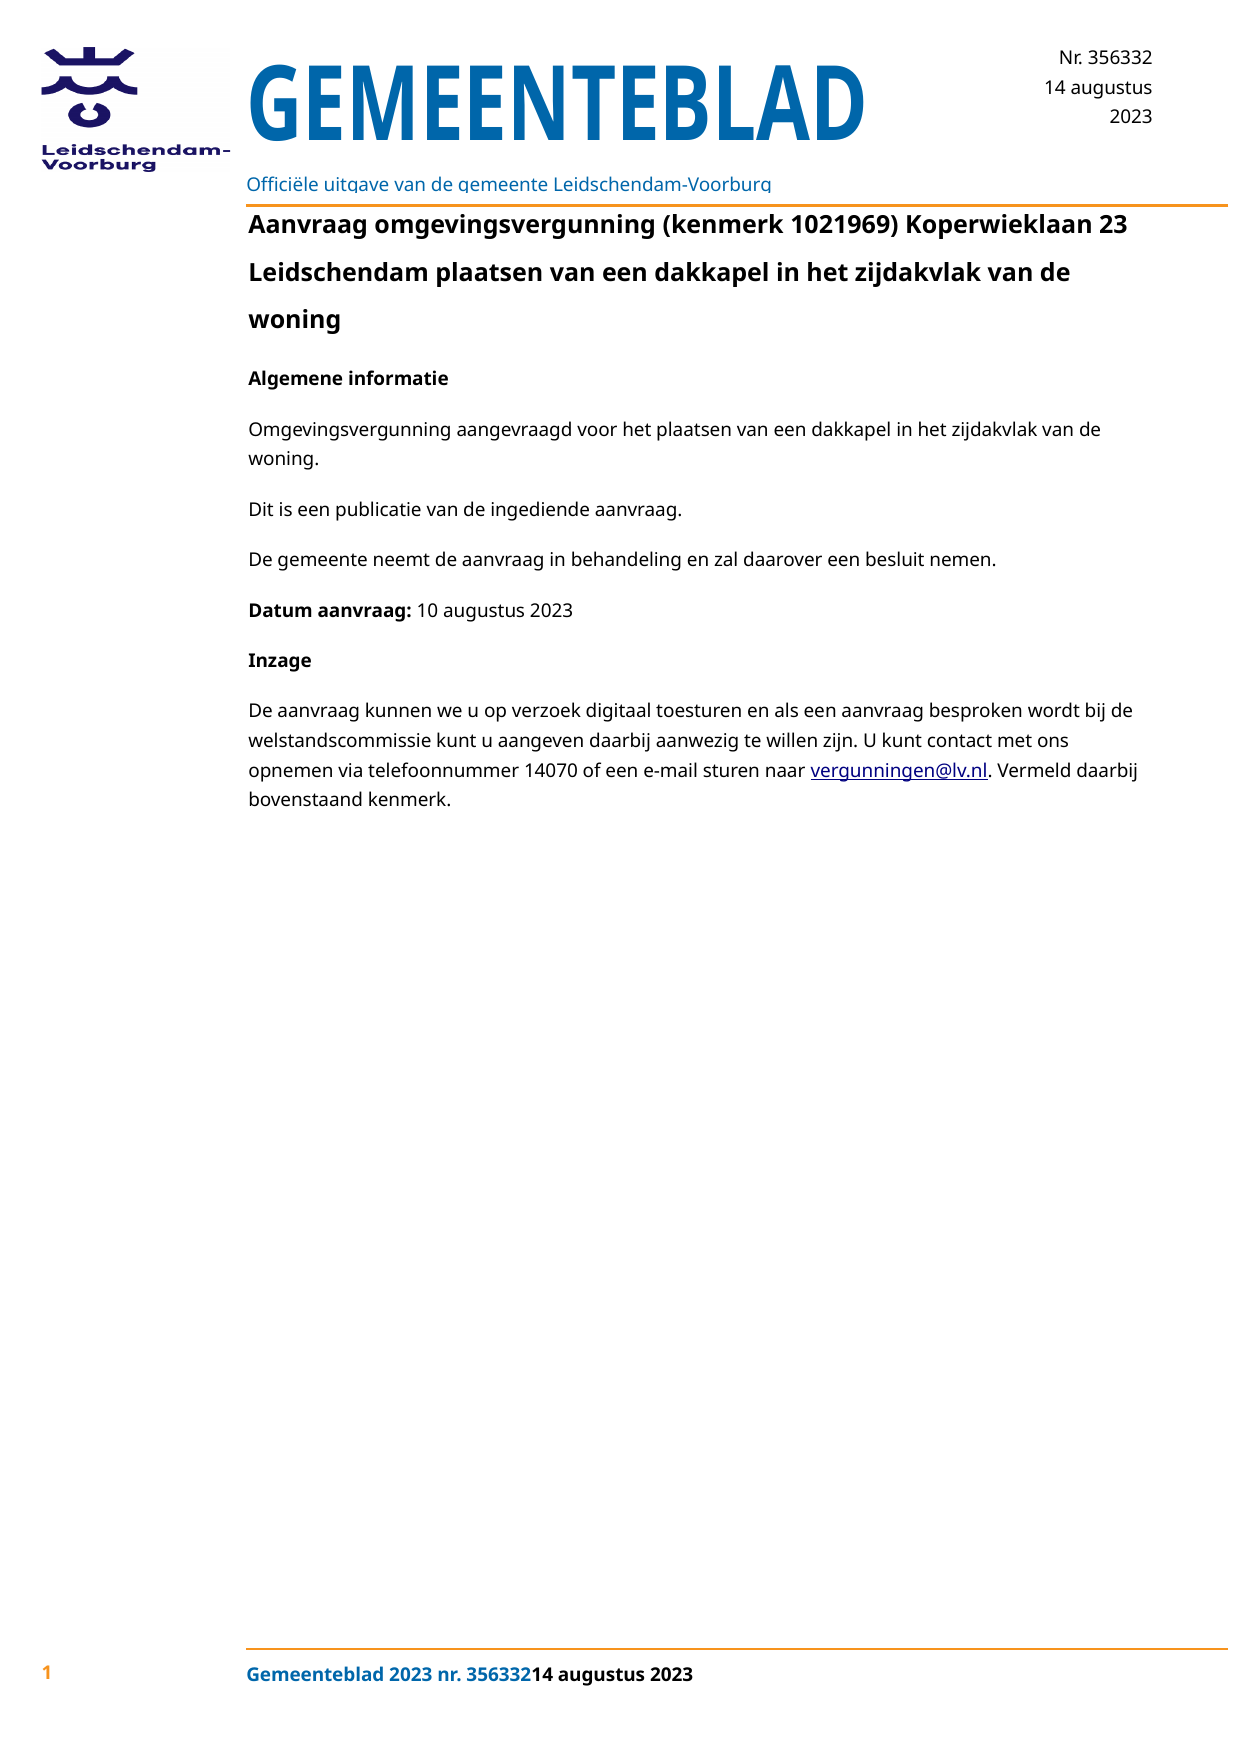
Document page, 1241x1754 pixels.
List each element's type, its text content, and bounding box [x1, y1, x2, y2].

text Datum aanvraag: 10 augustus 2023 [248, 597, 1152, 622]
text Dit is een publicatie van de ingediende aanvraag. [248, 496, 1152, 522]
text De aanvraag kunnen we u op verzoek digitaal toesturen en als een aanvraag besproken wordt bij de welstandscommissie kunt u aangeven daarbij aanwezig te willen zijn. U kunt contact met ons opnemen via telefoonnummer 14070 of een e-mail sturen naar vergunningen@lv.nl. Vermeld daarbij bovenstaand kenmerk. [248, 698, 1152, 812]
text Algemene informatie [248, 366, 1152, 391]
picture [41, 47, 231, 172]
text De gemeente neemt de aanvraag in behandeling en zal daarover een besluit nemen. [248, 546, 1152, 572]
text Inzage [248, 647, 1152, 673]
text Aanvraag omgevingsvergunning (kenmerk 1021969) Koperwieklaan 23 Leidschendam plaatsen van een dakkapel in het zijdakvlak van de woning [248, 207, 1152, 336]
text Omgevingsvergunning aangevraagd voor het plaatsen van een dakkapel in het zijdakvlak van de woning. [248, 416, 1152, 471]
